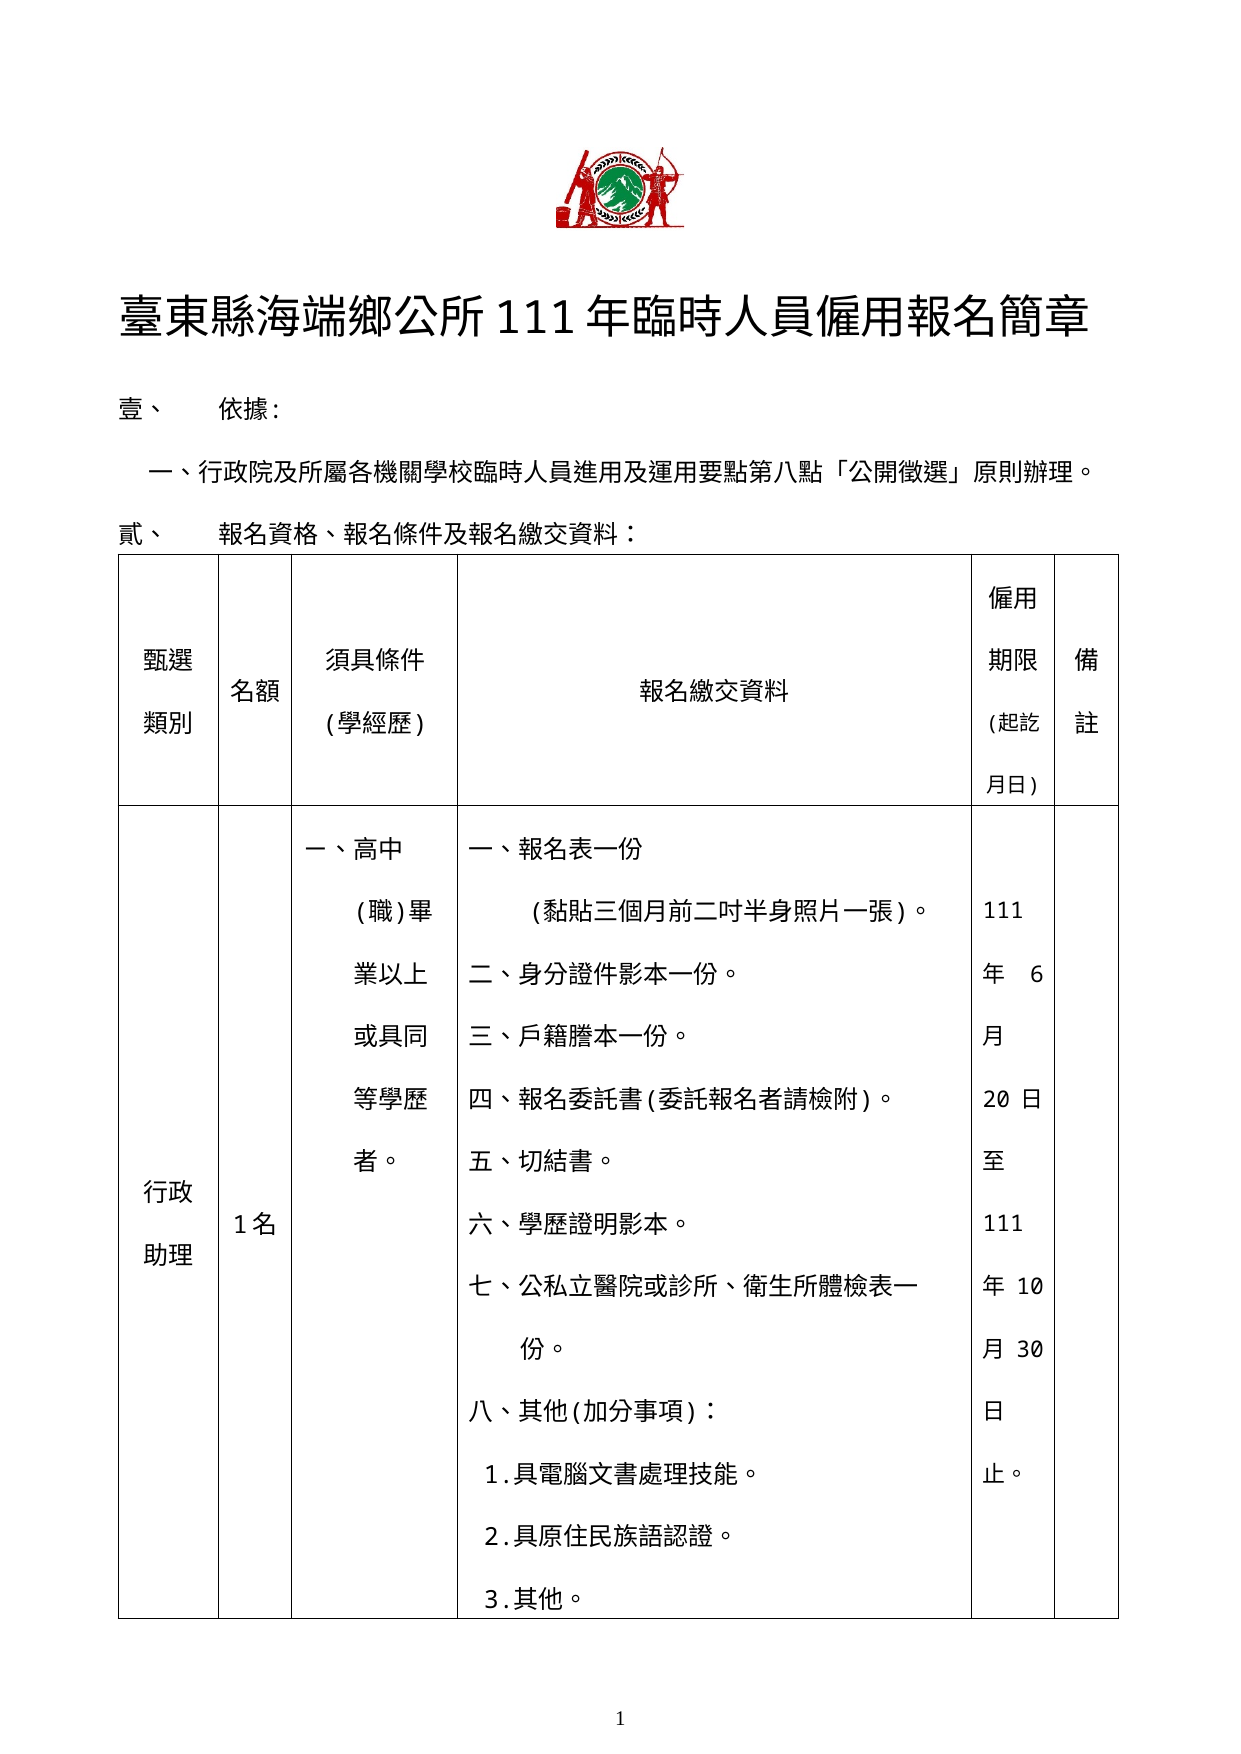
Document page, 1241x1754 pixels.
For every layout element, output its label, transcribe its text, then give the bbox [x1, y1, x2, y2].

table_cell [1055, 806, 1118, 1618]
table_cell 一、報名表一份 (黏貼三個月前二吋半身照片一張)。 二、身分證件影本一份。 三、戶籍謄本一份。 四、報名委託書(委託報名者請檢附)。 五、切結書。 六、學歷證明影本。 七、公私立醫院或診所、衛生所體檢表一份。 八、其他(加分事項)： 1.具電腦文書處理技能。 2.具原住民族語認證。 3.其他。 [458, 806, 971, 1618]
table_header 僱用期限 (起訖月日) [972, 555, 1054, 804]
table_header 須具條件 (學經歷) [292, 555, 457, 804]
table_cell 行政 助理 [119, 806, 218, 1618]
list 報名資格、報名條件及報名繳交資料： [118, 491, 1122, 553]
table_cell 1名 [219, 806, 291, 1618]
table_header 甄選 類別 [119, 555, 218, 804]
table_header 報名繳交資料 [458, 555, 971, 804]
list 依據: [118, 366, 1122, 428]
table_cell ㄧ、高中(職)畢業以上或具同等學歷者。 [292, 806, 457, 1618]
table_header 備註 [1055, 555, 1118, 804]
text 一、行政院及所屬各機關學校臨時人員進用及運用要點第八點「公開徵選」原則辦理。 [118, 428, 1122, 491]
table_cell 111年6月 20日至111年10月30日止。 [972, 806, 1054, 1618]
text 臺東縣海端鄉公所111年臨時人員僱用報名簡章 [118, 241, 1122, 366]
table_header 名額 [219, 555, 291, 804]
